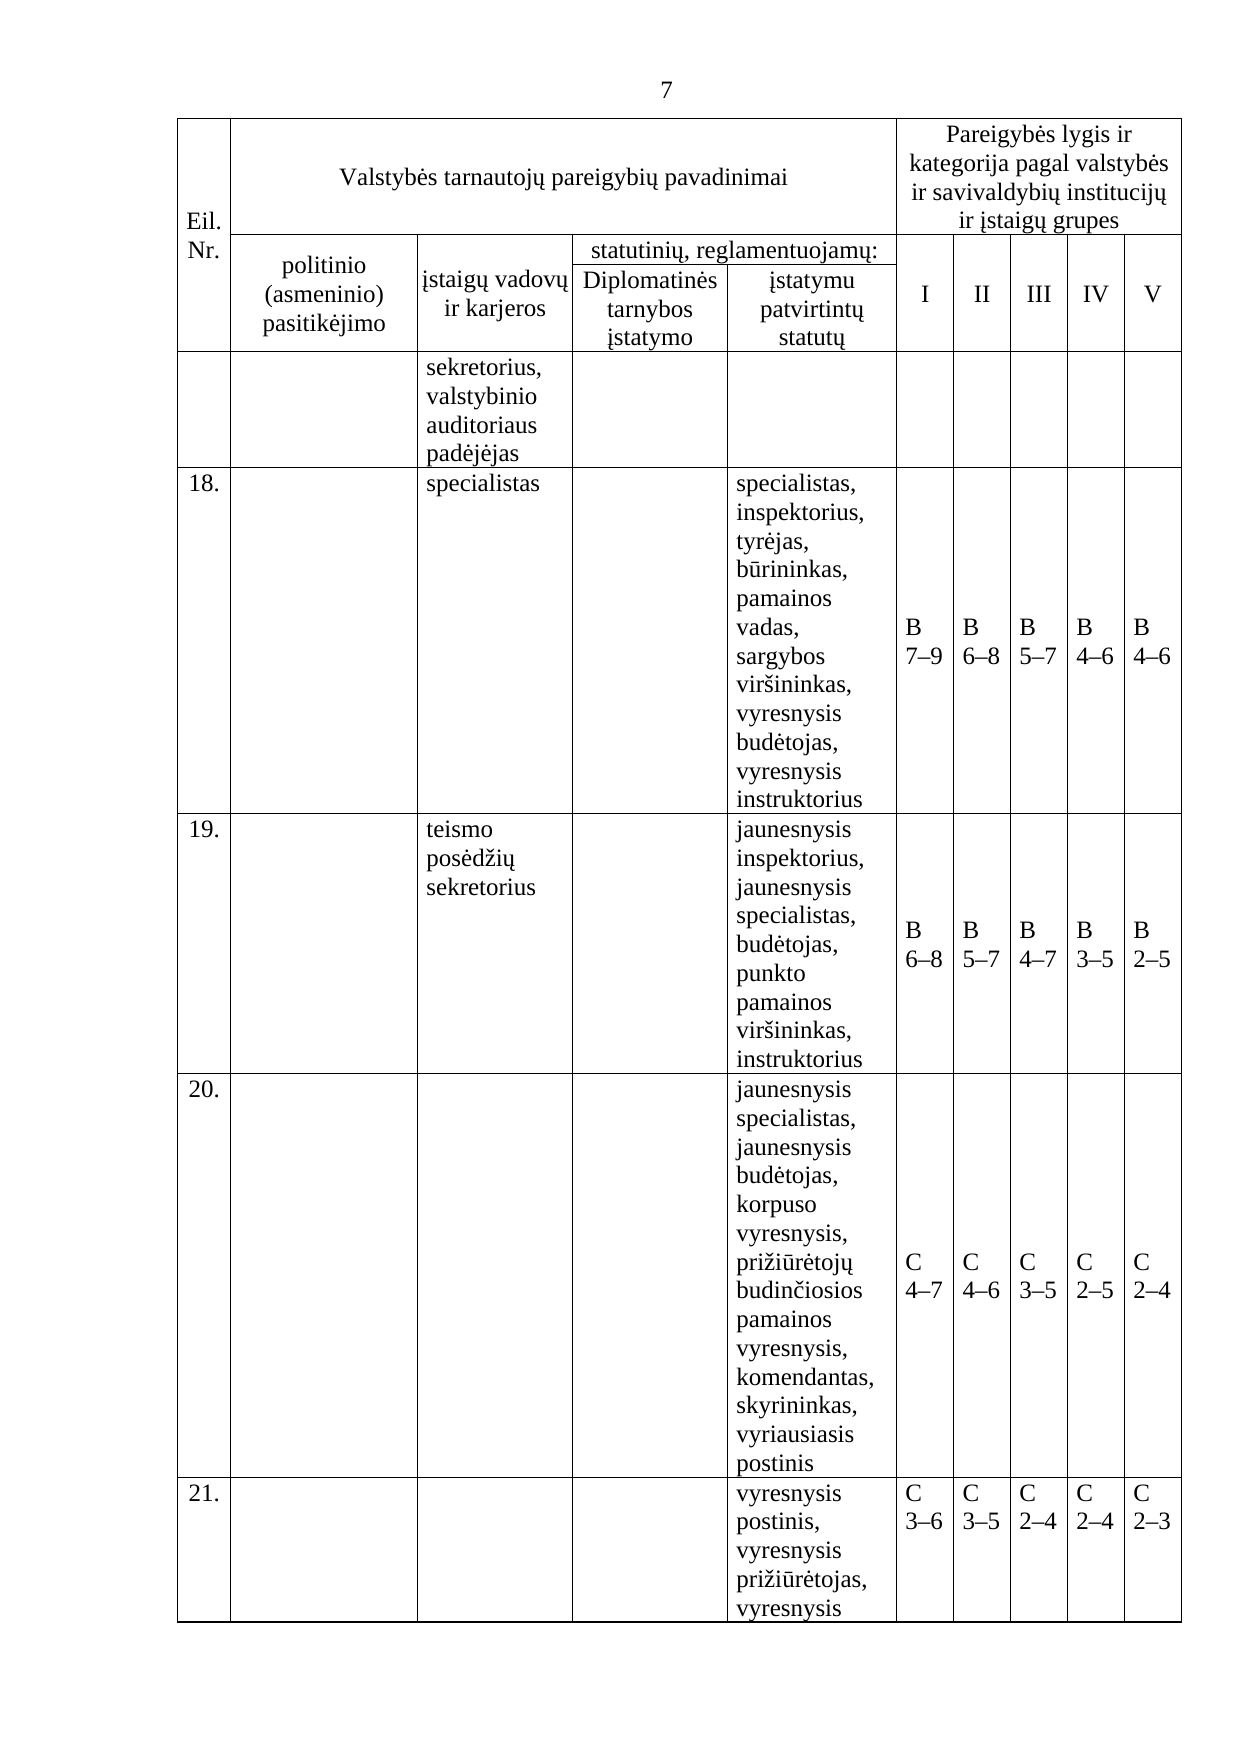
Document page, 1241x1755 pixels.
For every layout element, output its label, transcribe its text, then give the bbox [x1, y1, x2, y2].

table_cell [573, 352, 727, 467]
table_header Pareigybės lygis ir kategorija pagal valstybės ir savivaldybių institucijų ir įstaigų grupes [897, 119, 1181, 234]
table_cell V [1125, 235, 1181, 351]
table_cell B 5–7 [954, 814, 1010, 1073]
table_cell C 2–3 [1125, 1478, 1181, 1621]
table_cell 19. [178, 814, 230, 1073]
table_cell [954, 352, 1010, 467]
table_cell [231, 814, 417, 1073]
table_cell politinio (asmeninio) pasitikėjimo [231, 235, 417, 351]
table_cell B 2–5 [1125, 814, 1181, 1073]
table_cell IV [1068, 235, 1124, 351]
table_cell B 6–8 [954, 468, 1010, 813]
table_cell C 2–4 [1011, 1478, 1067, 1621]
table_cell [1011, 352, 1067, 467]
table_cell [231, 352, 417, 467]
table_cell [573, 468, 727, 813]
table_cell B 3–5 [1068, 814, 1124, 1073]
table_cell C 3–5 [954, 1478, 1010, 1621]
table_cell B 4–6 [1125, 468, 1181, 813]
table_cell statutinių, reglamentuojamų: [573, 235, 896, 264]
table_cell [897, 352, 953, 467]
table_cell specialistas, inspektorius, tyrėjas, būrininkas, pamainos vadas, sargybos viršininkas, vyresnysis budėtojas, vyresnysis instruktorius [728, 468, 896, 813]
table_cell B 7–9 [897, 468, 953, 813]
table_cell specialistas [418, 468, 572, 813]
table_cell [1125, 352, 1181, 467]
table_cell Diplomatinės tarnybos įstatymo [573, 265, 727, 351]
table_cell [231, 468, 417, 813]
table_cell C 2–5 [1068, 1074, 1124, 1477]
table_cell C 4–6 [954, 1074, 1010, 1477]
table_cell I [897, 235, 953, 351]
table_cell [178, 352, 230, 467]
table_cell [573, 1478, 727, 1621]
table_cell 21. [178, 1478, 230, 1621]
table_cell B 4–6 [1068, 468, 1124, 813]
table_cell jaunesnysis inspektorius, jaunesnysis specialistas, budėtojas, punkto pamainos viršininkas, instruktorius [728, 814, 896, 1073]
table_cell jaunesnysis specialistas, jaunesnysis budėtojas, korpuso vyresnysis, prižiūrėtojų budinčiosios pamainos vyresnysis, komendantas, skyrininkas, vyriausiasis postinis [728, 1074, 896, 1477]
table_cell [728, 352, 896, 467]
table_cell vyresnysis postinis, vyresnysis prižiūrėtojas, vyresnysis [728, 1478, 896, 1621]
table_cell III [1011, 235, 1067, 351]
table_cell [418, 1478, 572, 1621]
table_cell sekretorius, valstybinio auditoriaus padėjėjas [418, 352, 572, 467]
table_cell B 4–7 [1011, 814, 1067, 1073]
table_cell C 2–4 [1125, 1074, 1181, 1477]
table_header Eil. Nr. [178, 119, 230, 351]
table_cell C 4–7 [897, 1074, 953, 1477]
table_cell [231, 1074, 417, 1477]
table_cell C 2–4 [1068, 1478, 1124, 1621]
table_cell [1068, 352, 1124, 467]
table_cell 18. [178, 468, 230, 813]
table_cell C 3–6 [897, 1478, 953, 1621]
table_cell B 6–8 [897, 814, 953, 1073]
table_cell [231, 1478, 417, 1621]
table_cell 20. [178, 1074, 230, 1477]
table_cell C 3–5 [1011, 1074, 1067, 1477]
table_header Valstybės tarnautojų pareigybių pavadinimai [231, 119, 896, 234]
table_cell [573, 1074, 727, 1477]
table_cell teismo posėdžių sekretorius [418, 814, 572, 1073]
table_cell įstatymu patvirtintų statutų [728, 265, 896, 351]
table_cell B 5–7 [1011, 468, 1067, 813]
table_cell II [954, 235, 1010, 351]
table_cell [573, 814, 727, 1073]
table_cell įstaigų vadovų ir karjeros [418, 235, 572, 351]
table_cell [418, 1074, 572, 1477]
